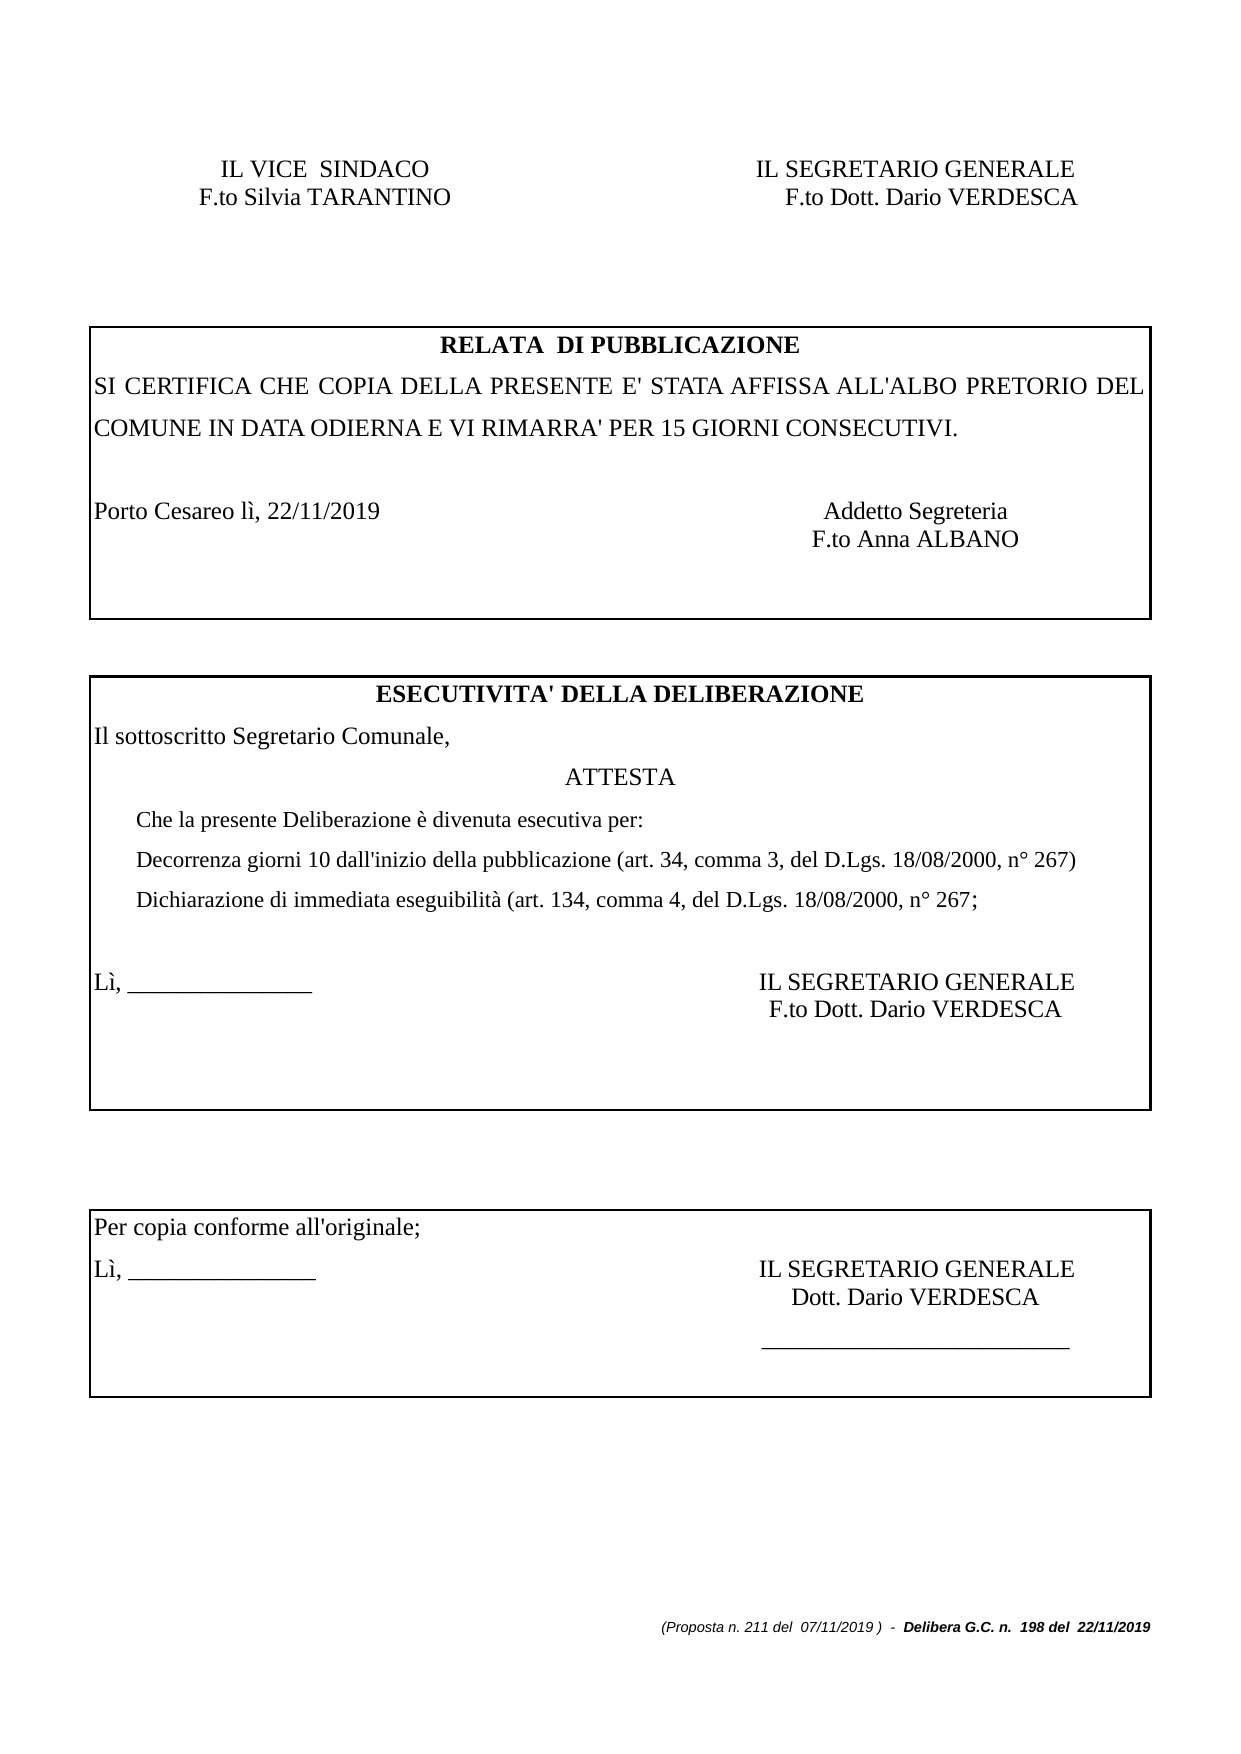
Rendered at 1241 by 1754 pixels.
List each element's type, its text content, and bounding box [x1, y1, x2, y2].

text F.to Anna ALBANO [91, 520, 1149, 553]
text F.to Dott. Dario VERDESCA [91, 991, 1149, 1023]
text ATTESTA [91, 758, 1149, 791]
text _________________________ [91, 1319, 1149, 1352]
text Dott. Dario VERDESCA [91, 1278, 1149, 1310]
text  Che la presente Deliberazione è divenuta esecutiva per: [91, 800, 1149, 833]
text SI CERTIFICA CHE COPIA DELLA PRESENTE E' STATA AFFISSA ALL'ALBO PRETORIO DEL COMUNE IN DATA ODIERNA E VI RIMARRA' PER 15 GIORNI CONSECUTIVI. [91, 367, 1149, 442]
text  Decorrenza giorni 10 dall'inizio della pubblicazione (art. 34, comma 3, del D.Lgs. 18/08/2000, n° 267) [91, 842, 1149, 872]
text Lì, _______________ Il Segretario Generale [91, 963, 1149, 991]
table_header [502, 155, 738, 257]
table_header Il Segretario Generale F.to Dott. Dario VERDESCA [738, 155, 1093, 257]
text Il sottoscritto Segretario Comunale, [91, 717, 1149, 750]
text Per copia conforme all'originale; [91, 1211, 1149, 1241]
text  Dichiarazione di immediata eseguibilità (art. 134, comma 4, del D.Lgs. 18/08/2000, n° 267; [91, 880, 1149, 912]
text Lì, _______________ Il Segretario Generale [91, 1250, 1149, 1278]
table_header IL VICE SINDACO F.to Silvia TARANTINO [148, 155, 502, 257]
text Porto Cesareo lì, 22/11/2019 Addetto Segreteria [91, 492, 1149, 520]
subtitle RELATA DI PUBBLICAZIONE [91, 328, 1149, 359]
subtitle ESECUTIVITA' DELLA DELIBERAZIONE [91, 678, 1149, 708]
